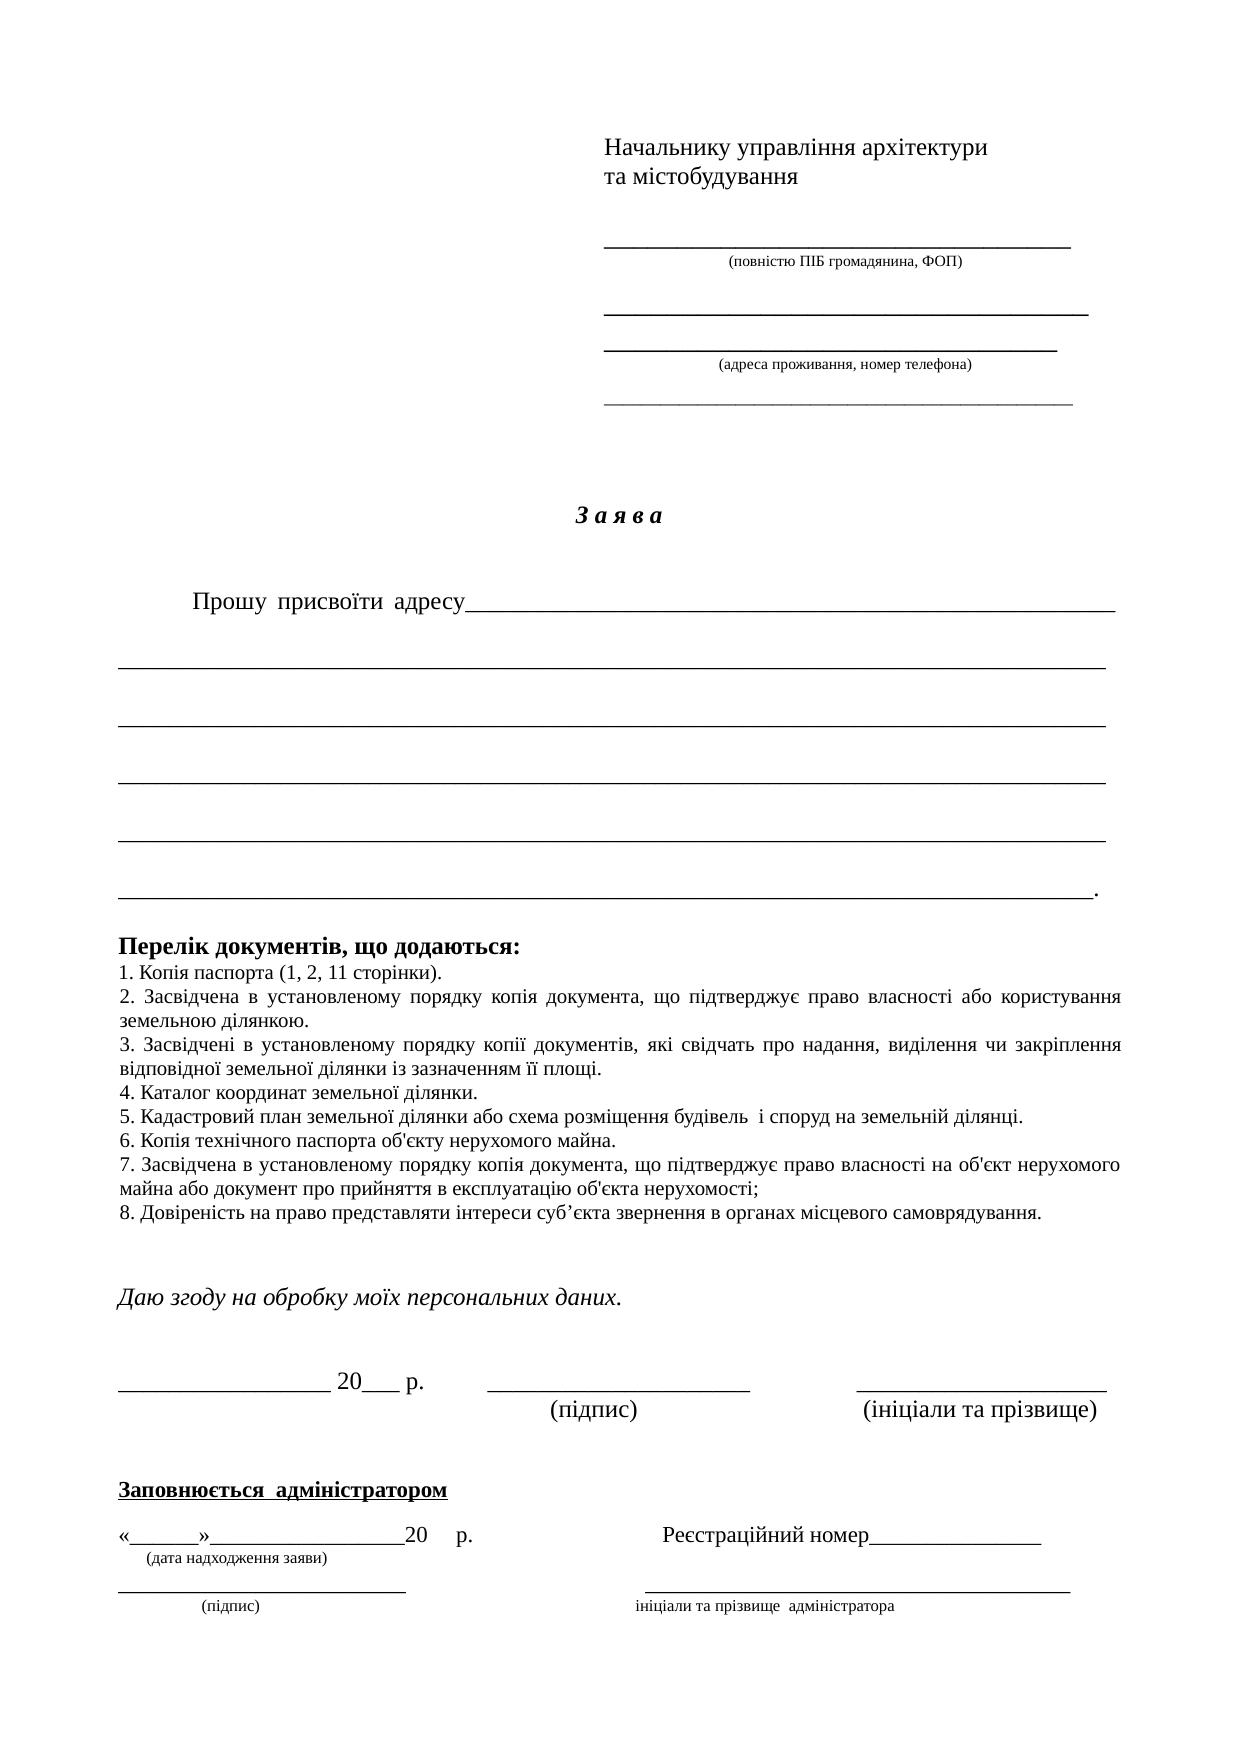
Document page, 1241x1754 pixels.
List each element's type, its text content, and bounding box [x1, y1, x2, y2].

text З а я в а [118, 500, 1122, 528]
text ______________________________________________________________________________. [118, 873, 1115, 902]
text (підпис) ініціали та прізвище адміністратора [118, 1596, 1122, 1615]
text 4. Каталог координат земельної ділянки. [119, 1080, 1122, 1104]
table_header Начальнику управління архітектури та містобудування ________________________________ (повністю ПІБ громадянина, ФОП) ____________________________________________________________ (адреса проживання, номер телефона) __________________________________________________ [598, 126, 1093, 413]
text Даю згоду на обробку моїх персональних даних. [118, 1282, 1122, 1311]
text 5. Кадастровий план земельної ділянки або схема розміщення будівель і споруд на земельній ділянці. [119, 1104, 1122, 1128]
text (дата надходження заяви) [118, 1548, 1122, 1567]
text 7. Засвідчена в установленому порядку копія документа, що підтверджує право власності на об'єкт нерухомого майна або документ про прийняття в експлуатацію об'єкта нерухомості; [119, 1152, 1122, 1200]
table_header [118, 126, 598, 413]
text 2. Засвідчена в установленому порядку копія документа, що підтверджує право власності або користування земельною ділянкою. [119, 984, 1122, 1032]
text «______»_________________20 р. Реєстраційний номер_______________ [118, 1521, 1122, 1548]
text _______________________ __________________________________ [118, 1567, 1122, 1596]
text (підпис) (ініціали та прізвище) [118, 1394, 1122, 1423]
text 8. Довіреність на право представляти інтереси суб’єкта звернення в органах місцевого самоврядування. [119, 1200, 1122, 1224]
text 1. Копія паспорта (1, 2, 11 сторінки). [118, 960, 1122, 984]
text Прошу присвоїти адресу____________________________________________________ ____________________________________________________________________________________________________________________________________________________________________________________________________________________________________________________________________________________________________________________________ [118, 586, 1115, 845]
text Перелік документів, що додаються: [118, 931, 1122, 960]
text _________________ 20___ р. _____________________ ____________________ [118, 1366, 1122, 1394]
text 6. Копія технічного паспорта об'єкту нерухомого майна. [119, 1128, 1122, 1152]
text 3. Засвідчені в установленому порядку копії документів, які свідчать про надання, виділення чи закріплення відповідної земельної ділянки із зазначенням її площі. [119, 1032, 1122, 1080]
text Заповнюється адміністратором [118, 1476, 1122, 1502]
